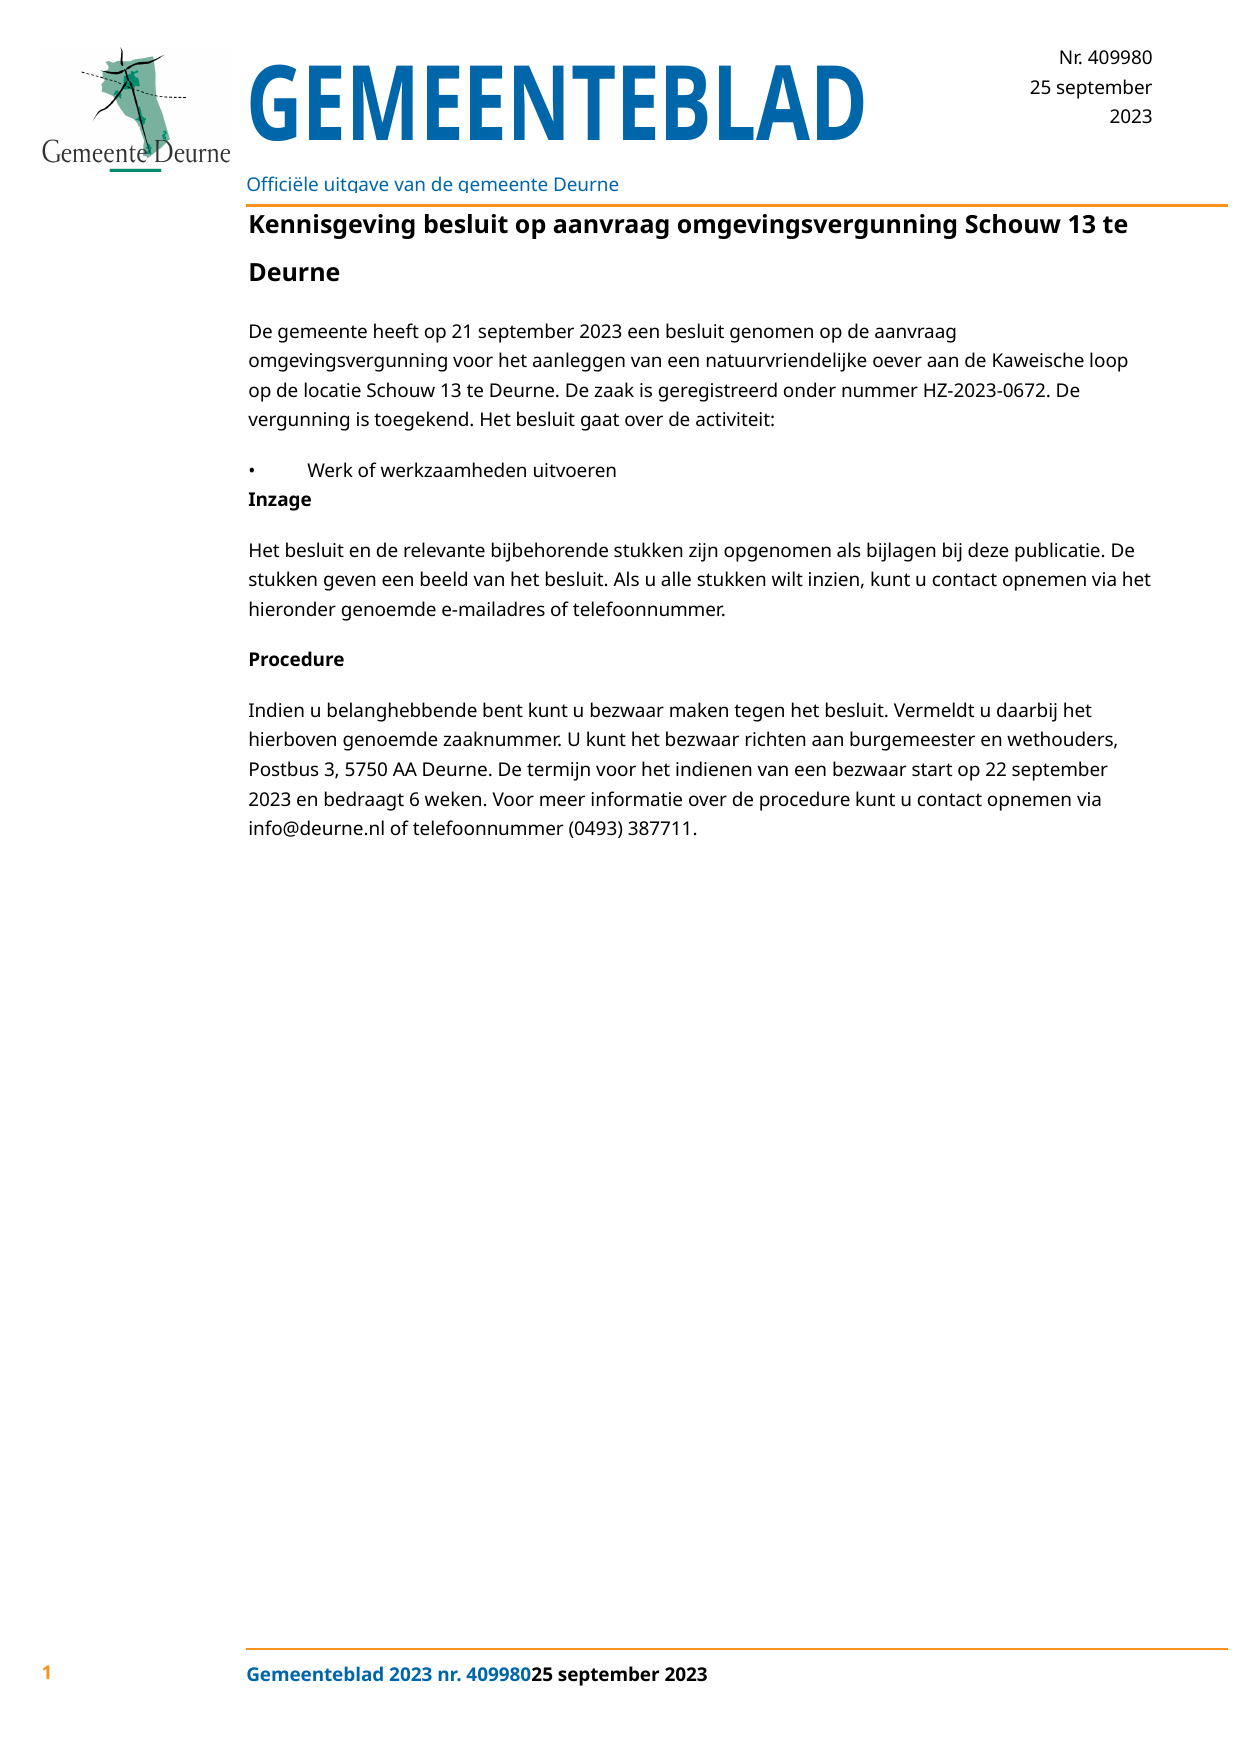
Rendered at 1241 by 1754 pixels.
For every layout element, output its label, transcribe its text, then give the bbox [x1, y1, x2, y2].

text Indien u belanghebbende bent kunt u bezwaar maken tegen het besluit. Vermeldt u daarbij het hierboven genoemde zaaknummer. U kunt het bezwaar richten aan burgemeester en wethouders, Postbus 3, 5750 AA Deurne. De termijn voor het indienen van een bezwaar start op 22 september 2023 en bedraagt 6 weken. Voor meer informatie over de procedure kunt u contact opnemen via info@deurne.nl of telefoonnummer (0493) 387711. [248, 697, 1152, 841]
list Werk of werkzaamheden uitvoeren [248, 457, 1152, 483]
picture [41, 47, 231, 172]
text Inzage [248, 487, 1152, 512]
text Procedure [248, 647, 1152, 672]
text Het besluit en de relevante bijbehorende stukken zijn opgenomen als bijlagen bij deze publicatie. De stukken geven een beeld van het besluit. Als u alle stukken wilt inzien, kunt u contact opnemen via het hieronder genoemde e-mailadres of telefoonnummer. [248, 537, 1152, 622]
text De gemeente heeft op 21 september 2023 een besluit genomen op de aanvraag omgevingsvergunning voor het aanleggen van een natuurvriendelijke oever aan de Kaweische loop op de locatie Schouw 13 te Deurne. De zaak is geregistreerd onder nummer HZ-2023-0672. De vergunning is toegekend. Het besluit gaat over de activiteit: [248, 318, 1152, 432]
text Kennisgeving besluit op aanvraag omgevingsvergunning Schouw 13 te Deurne [248, 207, 1152, 288]
